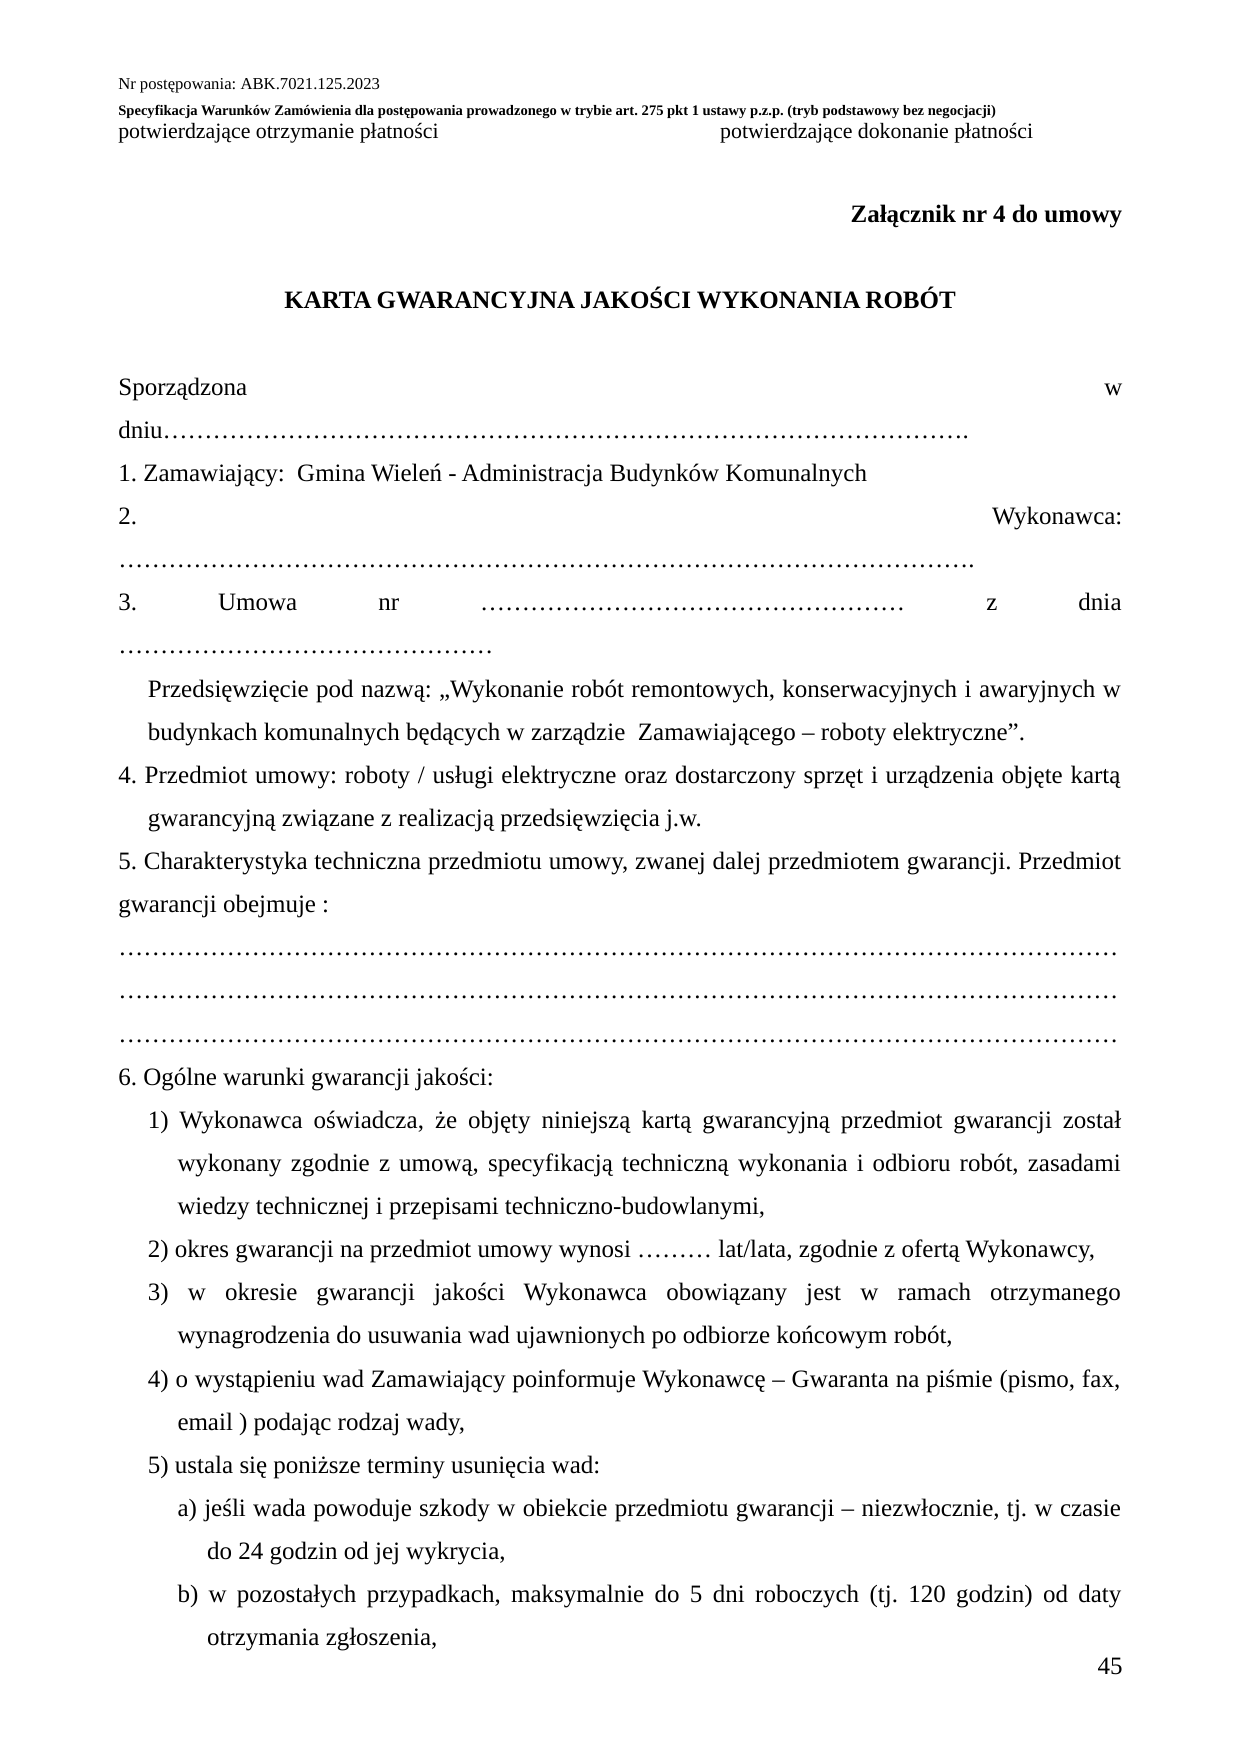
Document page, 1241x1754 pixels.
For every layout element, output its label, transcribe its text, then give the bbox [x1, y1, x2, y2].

text Przedsięwzięcie pod nazwą: „Wykonanie robót remontowych, konserwacyjnych i awaryjnych w budynkach komunalnych będących w zarządzie Zamawiającego – roboty elektryczne”. [148, 674, 1122, 746]
text b) w pozostałych przypadkach, maksymalnie do 5 dni roboczych (tj. 120 godzin) od daty otrzymania zgłoszenia, [177, 1579, 1122, 1651]
table_header potwierdzające otrzymanie płatności [107, 119, 472, 156]
text Załącznik nr 4 do umowy [118, 199, 1122, 228]
text ……………………………………………………………………………………………………………………………………………………………………………………………………………………………………………………………………………………………………………………………… [118, 932, 1122, 1047]
text 5. Charakterystyka techniczna przedmiotu umowy, zwanej dalej przedmiotem gwarancji. Przedmiot gwarancji obejmuje : [118, 846, 1122, 918]
text 3) w okresie gwarancji jakości Wykonawca obowiązany jest w ramach otrzymanego wynagrodzenia do usuwania wad ujawnionych po odbiorze końcowym robót, [148, 1277, 1122, 1349]
text 1. Zamawiający: Gmina Wieleń - Administracja Budynków Komunalnych [118, 458, 1122, 487]
text 4. Przedmiot umowy: roboty / usługi elektryczne oraz dostarczony sprzęt i urządzenia objęte kartą gwarancyjną związane z realizacją przedsięwzięcia j.w. [118, 760, 1122, 832]
text 4) o wystąpieniu wad Zamawiający poinformuje Wykonawcę – Gwaranta na piśmie (pismo, fax, email ) podając rodzaj wady, [148, 1364, 1122, 1436]
text 1) Wykonawca oświadcza, że objęty niniejszą kartą gwarancyjną przedmiot gwarancji został wykonany zgodnie z umową, specyfikacją techniczną wykonania i odbioru robót, zasadami wiedzy technicznej i przepisami techniczno-budowlanymi, [148, 1105, 1122, 1220]
table_header [473, 119, 709, 156]
text 6. Ogólne warunki gwarancji jakości: [118, 1062, 1122, 1091]
text 2. Wykonawca:…………………………………………………………………………………………. [118, 501, 1122, 573]
text KARTA GWARANCYJNA JAKOŚCI WYKONANIA ROBÓT [118, 286, 1122, 314]
text Sporządzona w dniu……………………………………………………………………………………. [118, 372, 1122, 444]
table_header potwierdzające dokonanie płatności [709, 119, 1066, 156]
text 5) ustala się poniższe terminy usunięcia wad: [148, 1450, 1122, 1479]
text 3. Umowa nr …………………………………………… z dnia ……………………………………… [118, 587, 1122, 659]
text 2) okres gwarancji na przedmiot umowy wynosi ……… lat/lata, zgodnie z ofertą Wykonawcy, [148, 1234, 1122, 1263]
text a) jeśli wada powoduje szkody w obiekcie przedmiotu gwarancji – niezwłocznie, tj. w czasie do 24 godzin od jej wykrycia, [177, 1493, 1122, 1565]
